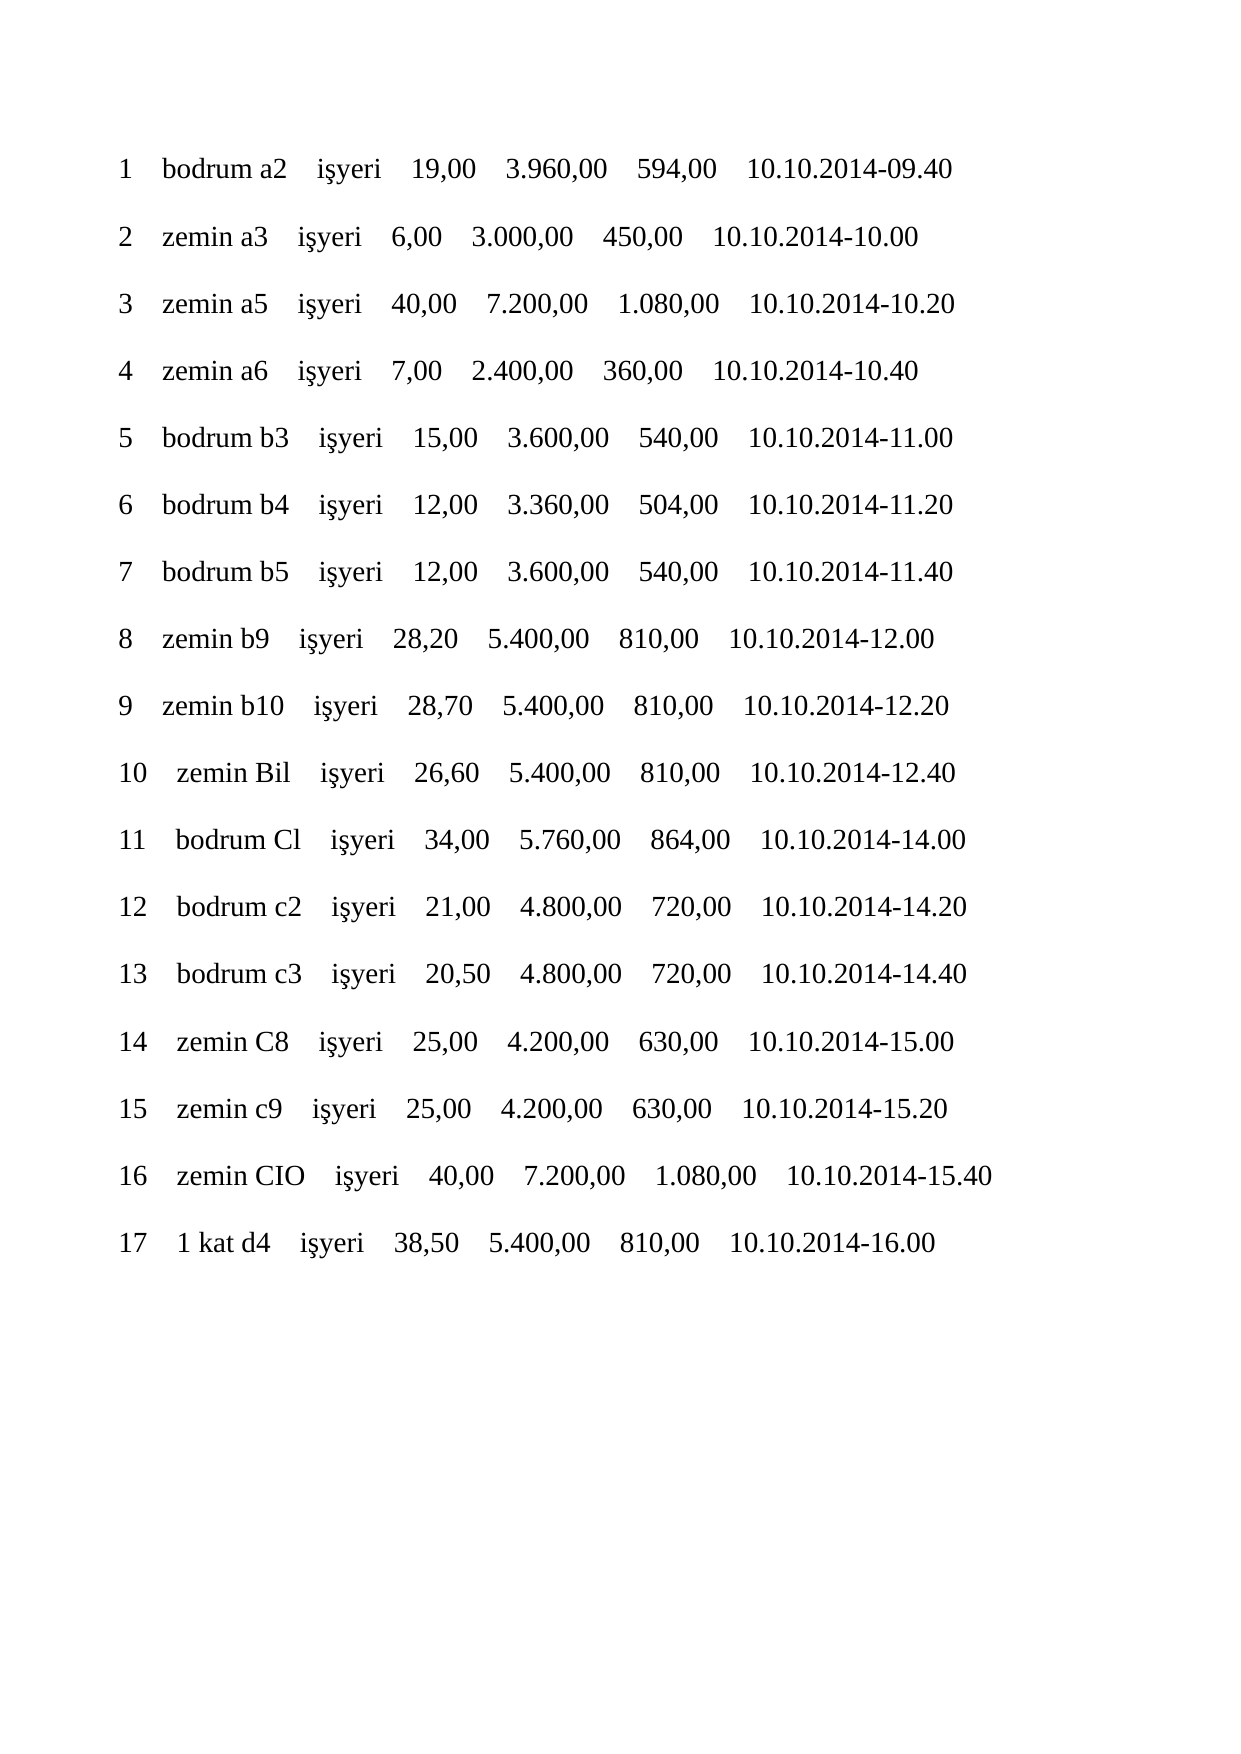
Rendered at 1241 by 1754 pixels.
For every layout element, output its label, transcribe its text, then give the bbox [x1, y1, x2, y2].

text 15 zemin c9 işyeri 25,00 4.200,00 630,00 10.10.2014-15.20 [118, 1091, 1122, 1124]
text 11 bodrum Cl işyeri 34,00 5.760,00 864,00 10.10.2014-14.00 [118, 822, 1122, 856]
text 6 bodrum b4 işyeri 12,00 3.360,00 504,00 10.10.2014-11.20 [118, 487, 1122, 521]
text 1 bodrum a2 işyeri 19,00 3.960,00 594,00 10.10.2014-09.40 [118, 152, 1122, 185]
text 13 bodrum c3 işyeri 20,50 4.800,00 720,00 10.10.2014-14.40 [118, 957, 1122, 990]
text 12 bodrum c2 işyeri 21,00 4.800,00 720,00 10.10.2014-14.20 [118, 889, 1122, 923]
text 16 zemin CIO işyeri 40,00 7.200,00 1.080,00 10.10.2014-15.40 [118, 1158, 1122, 1191]
text 4 zemin a6 işyeri 7,00 2.400,00 360,00 10.10.2014-10.40 [118, 353, 1122, 386]
text 3 zemin a5 işyeri 40,00 7.200,00 1.080,00 10.10.2014-10.20 [118, 286, 1122, 319]
text 8 zemin b9 işyeri 28,20 5.400,00 810,00 10.10.2014-12.00 [118, 621, 1122, 655]
text 14 zemin C8 işyeri 25,00 4.200,00 630,00 10.10.2014-15.00 [118, 1024, 1122, 1057]
text 7 bodrum b5 işyeri 12,00 3.600,00 540,00 10.10.2014-11.40 [118, 554, 1122, 588]
text 17 1 kat d4 işyeri 38,50 5.400,00 810,00 10.10.2014-16.00 [118, 1225, 1122, 1258]
text 5 bodrum b3 işyeri 15,00 3.600,00 540,00 10.10.2014-11.00 [118, 420, 1122, 453]
text 2 zemin a3 işyeri 6,00 3.000,00 450,00 10.10.2014-10.00 [118, 219, 1122, 252]
text 9 zemin b10 işyeri 28,70 5.400,00 810,00 10.10.2014-12.20 [118, 688, 1122, 722]
text 10 zemin Bil işyeri 26,60 5.400,00 810,00 10.10.2014-12.40 [118, 755, 1122, 789]
